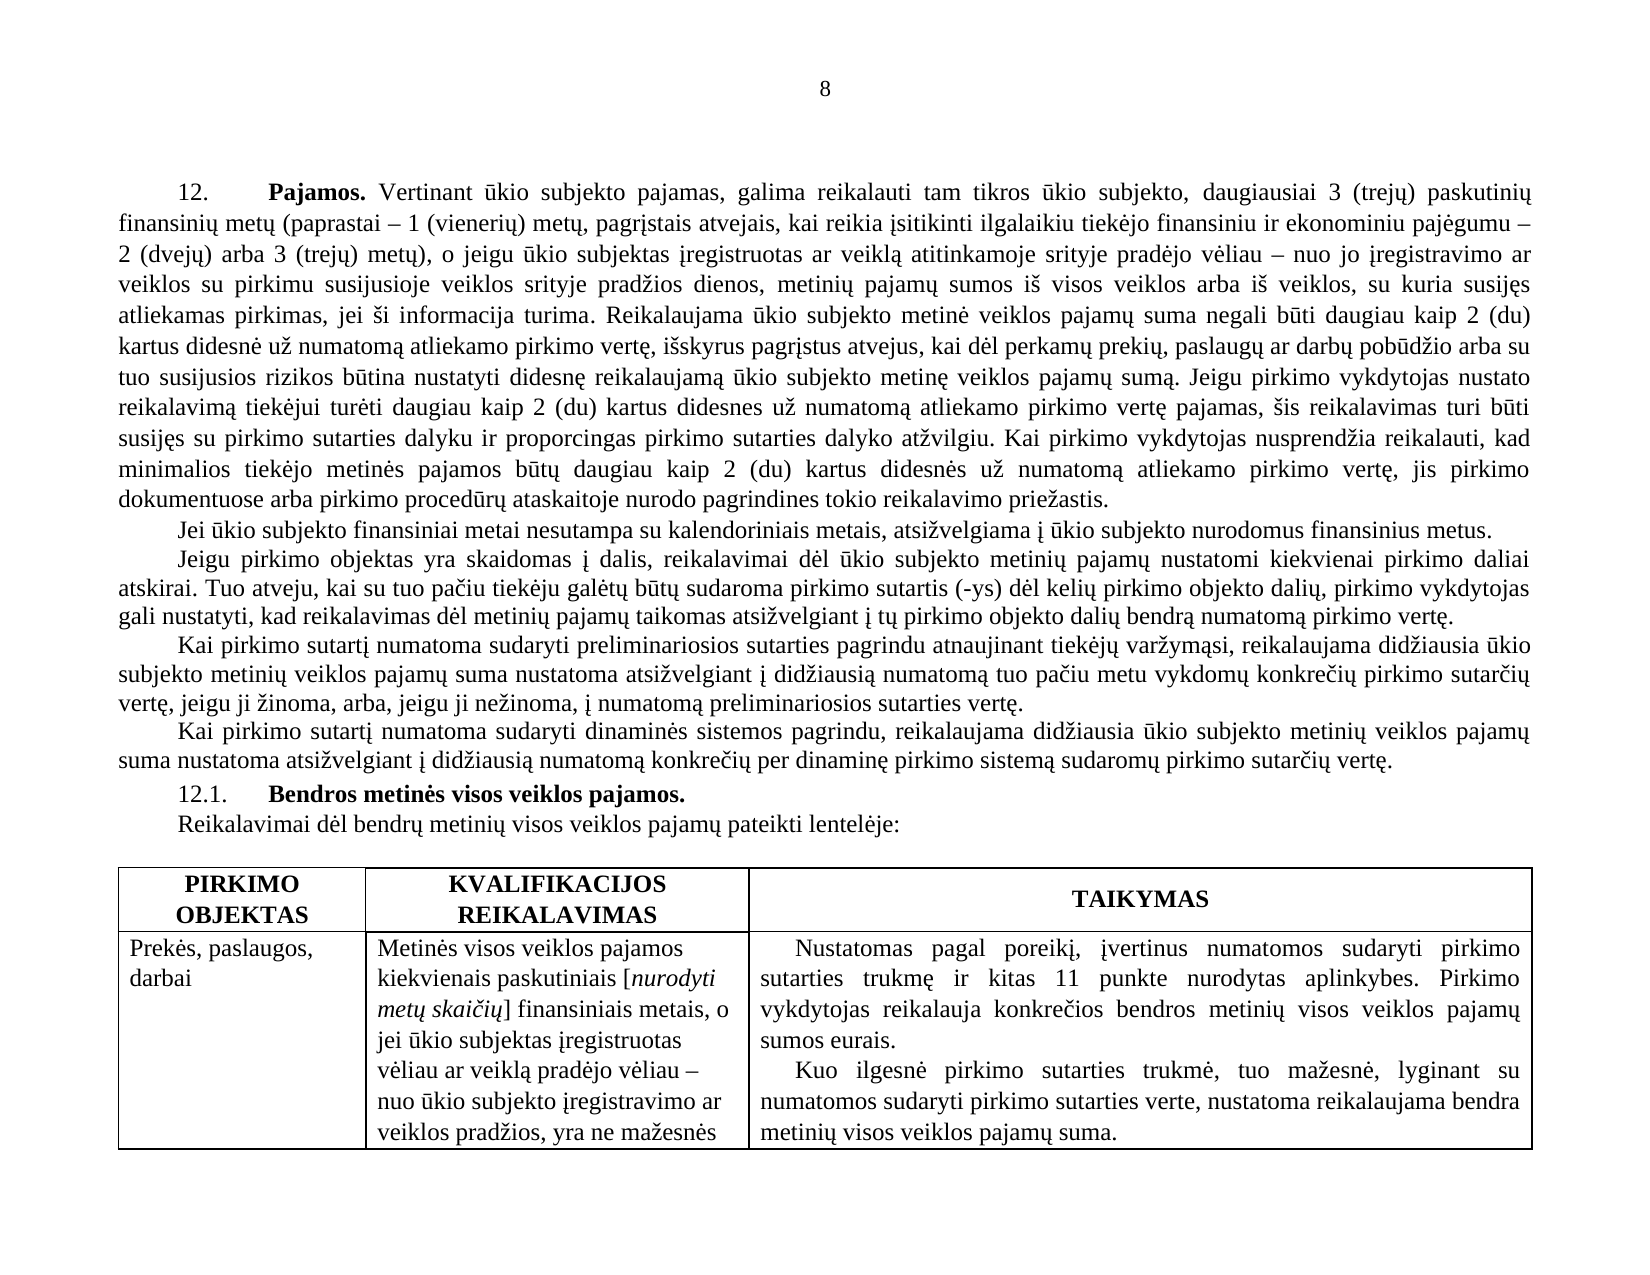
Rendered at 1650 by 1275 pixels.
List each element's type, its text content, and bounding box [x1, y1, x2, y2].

text Reikalavimai dėl bendrų metinių visos veiklos pajamų pateikti lentelėje: [118, 809, 1532, 838]
table_header TAIKYMAS [750, 869, 1531, 931]
text Jeigu pirkimo objektas yra skaidomas į dalis, reikalavimai dėl ūkio subjekto metinių pajamų nustatomi kiekvienai pirkimo daliai atskirai. Tuo atveju, kai su tuo pačiu tiekėju galėtų būtų sudaroma pirkimo sutartis (-ys) dėl kelių pirkimo objekto dalių, pirkimo vykdytojas gali nustatyti, kad reikalavimas dėl metinių pajamų taikomas atsižvelgiant į tų pirkimo objekto dalių bendrą numatomą pirkimo vertę. [118, 544, 1532, 630]
text Kai pirkimo sutartį numatoma sudaryti preliminariosios sutarties pagrindu atnaujinant tiekėjų varžymąsi, reikalaujama didžiausia ūkio subjekto metinių veiklos pajamų suma nustatoma atsižvelgiant į didžiausią numatomą tuo pačiu metu vykdomų konkrečių pirkimo sutarčių vertę, jeigu ji žinoma, arba, jeigu ji nežinoma, į numatomą preliminariosios sutarties vertę. [118, 630, 1532, 716]
table_header PIRKIMO OBJEKTAS [119, 868, 365, 931]
table_cell Nustatomas pagal poreikį, įvertinus numatomos sudaryti pirkimo sutarties trukmę ir kitas ‎11 punkte nurodytas aplinkybes. Pirkimo vykdytojas reikalauja konkrečios bendros metinių visos veiklos pajamų sumos eurais. Kuo ilgesnė pirkimo sutarties trukmė, tuo mažesnė, lyginant su numatomos sudaryti pirkimo sutarties verte, nustatoma reikalaujama bendra metinių visos veiklos pajamų suma. [750, 932, 1531, 1148]
text 12. Pajamos. Vertinant ūkio subjekto pajamas, galima reikalauti tam tikros ūkio subjekto, daugiausiai 3 (trejų) paskutinių finansinių metų (paprastai – 1 (vienerių) metų, pagrįstais atvejais, kai reikia įsitikinti ilgalaikiu tiekėjo finansiniu ir ekonominiu pajėgumu – 2 (dvejų) arba 3 (trejų) metų), o jeigu ūkio subjektas įregistruotas ar veiklą atitinkamoje srityje pradėjo vėliau – nuo jo įregistravimo ar veiklos su pirkimu susijusioje veiklos srityje pradžios dienos, metinių pajamų sumos iš visos veiklos arba iš veiklos, su kuria susijęs atliekamas pirkimas, jei ši informacija turima. Reikalaujama ūkio subjekto metinė veiklos pajamų suma negali būti daugiau kaip 2 (du) kartus didesnė už numatomą atliekamo pirkimo vertę, išskyrus pagrįstus atvejus, kai dėl perkamų prekių, paslaugų ar darbų pobūdžio arba su tuo susijusios rizikos būtina nustatyti didesnę reikalaujamą ūkio subjekto metinę veiklos pajamų sumą. Jeigu pirkimo vykdytojas nustato reikalavimą tiekėjui turėti daugiau kaip 2 (du) kartus didesnes už numatomą atliekamo pirkimo vertę pajamas, šis reikalavimas turi būti susijęs su pirkimo sutarties dalyku ir proporcingas pirkimo sutarties dalyko atžvilgiu. Kai pirkimo vykdytojas nusprendžia reikalauti, kad minimalios tiekėjo metinės pajamos būtų daugiau kaip 2 (du) kartus didesnės už numatomą atliekamo pirkimo vertę, jis pirkimo dokumentuose arba pirkimo procedūrų ataskaitoje nurodo pagrindines tokio reikalavimo priežastis. [118, 177, 1532, 513]
table_cell Metinės visos veiklos pajamos kiekvienais paskutiniais [nurodyti metų skaičių] finansiniais metais, o jei ūkio subjektas įregistruotas vėliau ar veiklą pradėjo vėliau – nuo ūkio subjekto įregistravimo ar veiklos pradžios, yra ne mažesnės [367, 933, 748, 1148]
table_cell Prekės, paslaugos, darbai [119, 932, 365, 1148]
text Kai pirkimo sutartį numatoma sudaryti dinaminės sistemos pagrindu, reikalaujama didžiausia ūkio subjekto metinių veiklos pajamų suma nustatoma atsižvelgiant į didžiausią numatomą konkrečių per dinaminę pirkimo sistemą sudaromų pirkimo sutarčių vertę. [118, 716, 1532, 774]
text Jei ūkio subjekto finansiniai metai nesutampa su kalendoriniais metais, atsižvelgiama į ūkio subjekto nurodomus finansinius metus. [118, 515, 1532, 544]
text 12.1. Bendros metinės visos veiklos pajamos. [118, 779, 1532, 807]
table_header KVALIFIKACIJOS REIKALAVIMAS [366, 869, 748, 931]
